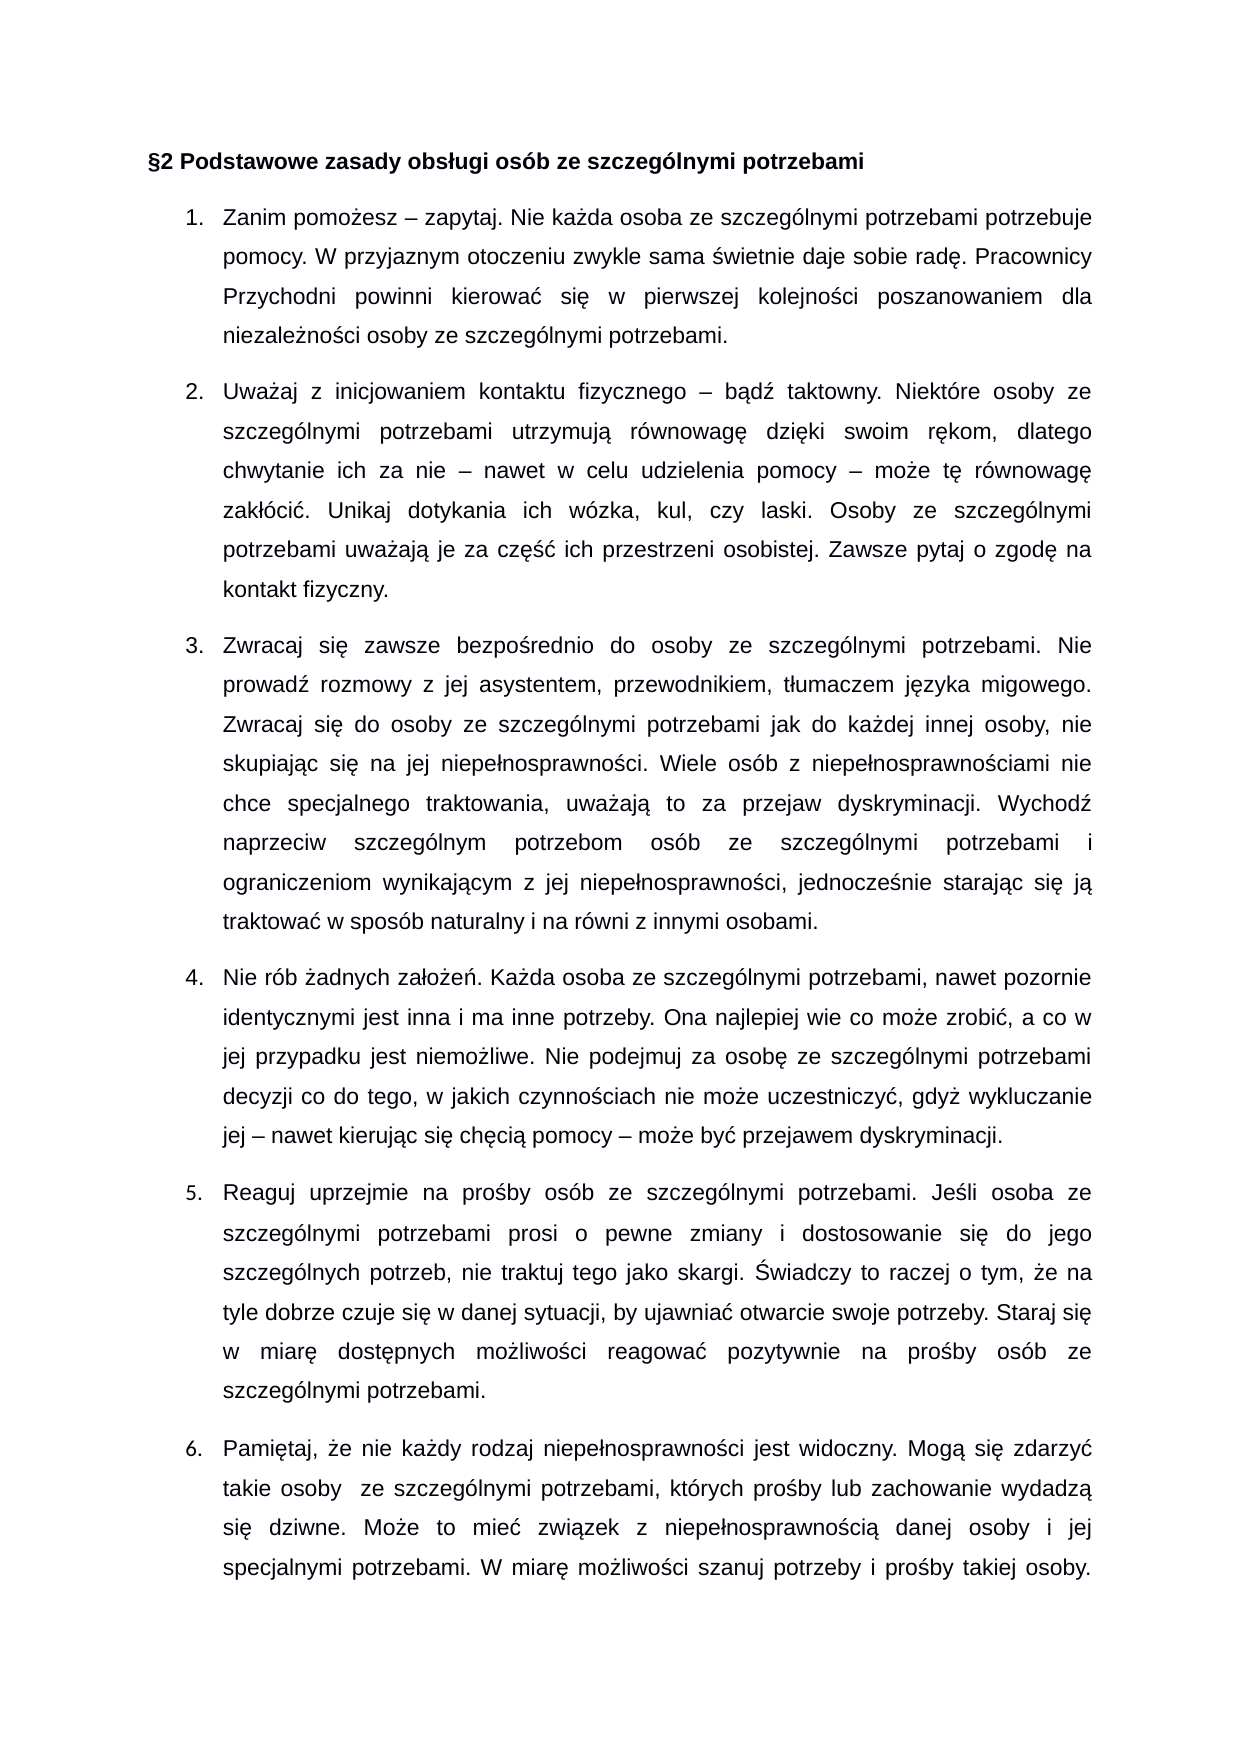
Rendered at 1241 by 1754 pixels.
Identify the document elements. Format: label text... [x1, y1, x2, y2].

list Reaguj uprzejmie na prośby osób ze szczególnymi potrzebami. Jeśli osoba ze szczególnymi potrzebami prosi o pewne zmiany i dostosowanie się do jego szczególnych potrzeb, nie traktuj tego jako skargi. Świadczy to raczej o tym, że na tyle dobrze czuje się w danej sytuacji, by ujawniać otwarcie swoje potrzeby. Staraj się w miarę dostępnych możliwości reagować pozytywnie na prośby osób ze szczególnymi potrzebami. [185, 1178, 1093, 1404]
list Nie rób żadnych założeń. Każda osoba ze szczególnymi potrzebami, nawet pozornie identycznymi jest inna i ma inne potrzeby. Ona najlepiej wie co może zrobić, a co w jej przypadku jest niemożliwe. Nie podejmuj za osobę ze szczególnymi potrzebami decyzji co do tego, w jakich czynnościach nie może uczestniczyć, gdyż wykluczanie jej – nawet kierując się chęcią pomocy – może być przejawem dyskryminacji. [185, 964, 1093, 1149]
list Uważaj z inicjowaniem kontaktu fizycznego – bądź taktowny. Niektóre osoby ze szczególnymi potrzebami utrzymują równowagę dzięki swoim rękom, dlatego chwytanie ich za nie – nawet w celu udzielenia pomocy – może tę równowagę zakłócić. Unikaj dotykania ich wózka, kul, czy laski. Osoby ze szczególnymi potrzebami uważają je za część ich przestrzeni osobistej. Zawsze pytaj o zgodę na kontakt fizyczny. [185, 378, 1093, 602]
list Zanim pomożesz – zapytaj. Nie każda osoba ze szczególnymi potrzebami potrzebuje pomocy. W przyjaznym otoczeniu zwykle sama świetnie daje sobie radę. Pracownicy Przychodni powinni kierować się w pierwszej kolejności poszanowaniem dla niezależności osoby ze szczególnymi potrzebami. [185, 204, 1093, 348]
list Zwracaj się zawsze bezpośrednio do osoby ze szczególnymi potrzebami. Nie prowadź rozmowy z jej asystentem, przewodnikiem, tłumaczem języka migowego. Zwracaj się do osoby ze szczególnymi potrzebami jak do każdej innej osoby, nie skupiając się na jej niepełnosprawności. Wiele osób z niepełnosprawnościami nie chce specjalnego traktowania, uważają to za przejaw dyskryminacji. Wychodź naprzeciw szczególnym potrzebom osób ze szczególnymi potrzebami i ograniczeniom wynikającym z jej niepełnosprawności, jednocześnie starając się ją traktować w sposób naturalny i na równi z innymi osobami. [185, 632, 1093, 934]
list Pamiętaj, że nie każdy rodzaj niepełnosprawności jest widoczny. Mogą się zdarzyć takie osoby ze szczególnymi potrzebami, których prośby lub zachowanie wydadzą się dziwne. Może to mieć związek z niepełnosprawnością danej osoby i jej specjalnymi potrzebami. W miarę możliwości szanuj potrzeby i prośby takiej osoby. [185, 1434, 1093, 1580]
text §2 Podstawowe zasady obsługi osób ze szczególnymi potrzebami [148, 148, 1093, 174]
